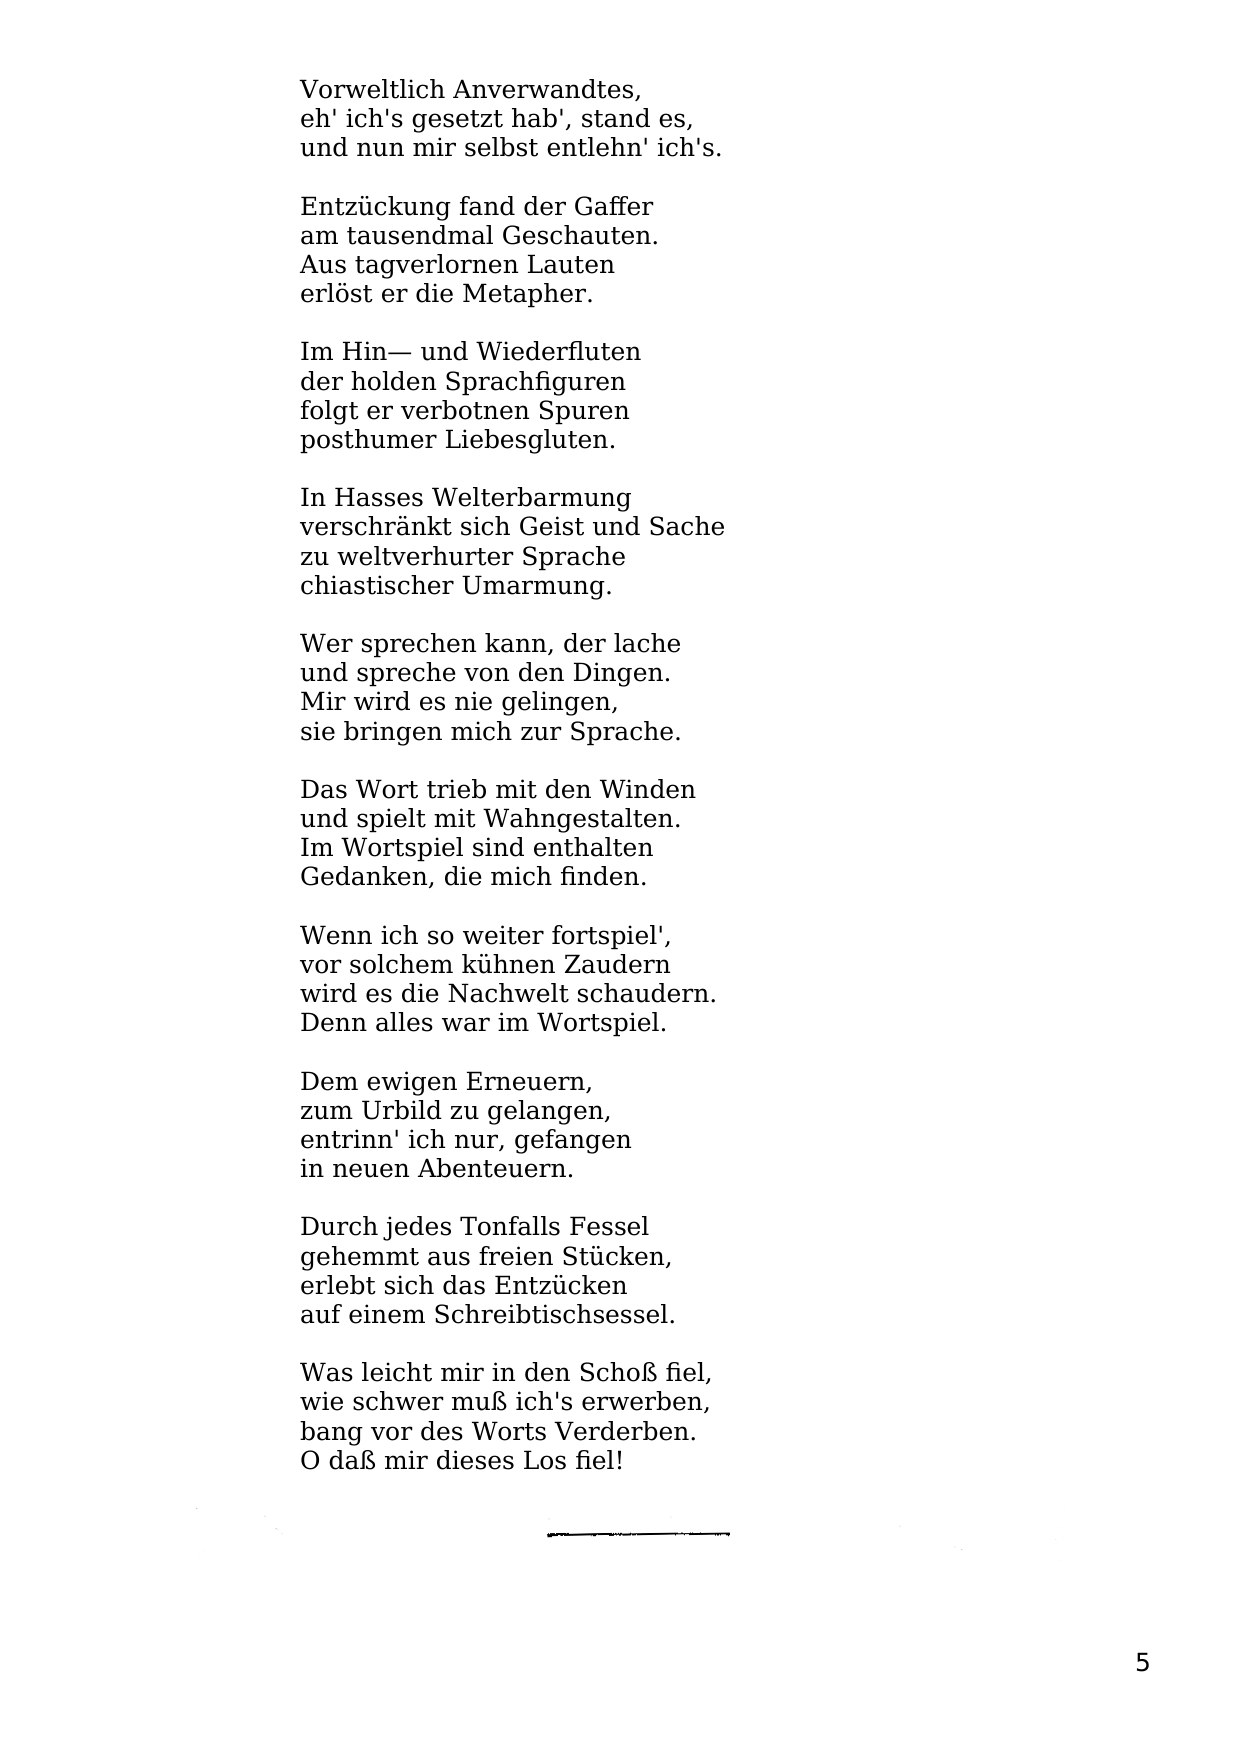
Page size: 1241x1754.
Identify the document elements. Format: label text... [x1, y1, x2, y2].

text in neuen Abenteuern. [300, 1154, 1151, 1183]
text und nun mir selbst entlehn' ich's. [300, 133, 1151, 162]
text Dem ewigen Erneuern, [300, 1067, 1151, 1096]
text Im Wortspiel sind enthalten [300, 833, 1151, 862]
text Durch jedes Tonfalls Fessel [300, 1212, 1151, 1242]
text entrinn' ich nur, gefangen [300, 1125, 1151, 1154]
text chiastischer Umarmung. [300, 571, 1151, 600]
text sie bringen mich zur Sprache. [300, 717, 1151, 746]
text bang vor des Worts Verderben. [300, 1417, 1151, 1446]
text erlebt sich das Entzücken [300, 1271, 1151, 1300]
text folgt er verbotnen Spuren [300, 396, 1151, 425]
text zum Urbild zu gelangen, [300, 1096, 1151, 1125]
text erlöst er die Metapher. [300, 279, 1151, 308]
text Wer sprechen kann, der lache [300, 629, 1151, 658]
text am tausendmal Geschauten. [300, 221, 1151, 250]
text Aus tagverlornen Lauten [300, 250, 1151, 279]
text der holden Sprachfiguren [300, 367, 1151, 396]
text zu weltverhurter Sprache [300, 542, 1151, 571]
text wie schwer muß ich's erwerben, [300, 1387, 1151, 1417]
text und spielt mit Wahngestalten. [300, 804, 1151, 833]
text Gedanken, die mich finden. [300, 862, 1151, 892]
text Das Wort trieb mit den Winden [300, 775, 1151, 804]
text O daß mir dieses Los fiel! [300, 1446, 1151, 1475]
text posthumer Liebesgluten. [300, 425, 1151, 454]
text wird es die Nachwelt schaudern. [300, 979, 1151, 1008]
text verschränkt sich Geist und Sache [300, 512, 1151, 542]
text In Hasses Welterbarmung [300, 483, 1151, 512]
text Denn alles war im Wortspiel. [300, 1008, 1151, 1037]
text und spreche von den Dingen. [300, 658, 1151, 687]
text vor solchem kühnen Zaudern [300, 950, 1151, 979]
text eh' ich's gesetzt hab', stand es, [300, 104, 1151, 133]
text Vorweltlich Anverwandtes, [300, 75, 1151, 104]
text Mir wird es nie gelingen, [300, 687, 1151, 717]
text Im Hin— und Wiederfluten [300, 337, 1151, 367]
text Wenn ich so weiter fortspiel', [300, 921, 1151, 950]
text auf einem Schreibtischsessel. [300, 1300, 1151, 1329]
text Was leicht mir in den Schoß fiel, [300, 1358, 1151, 1387]
text gehemmt aus freien Stücken, [300, 1242, 1151, 1271]
picture [192, 1504, 1109, 1561]
text Entzückung fand der Gaffer [300, 192, 1151, 221]
